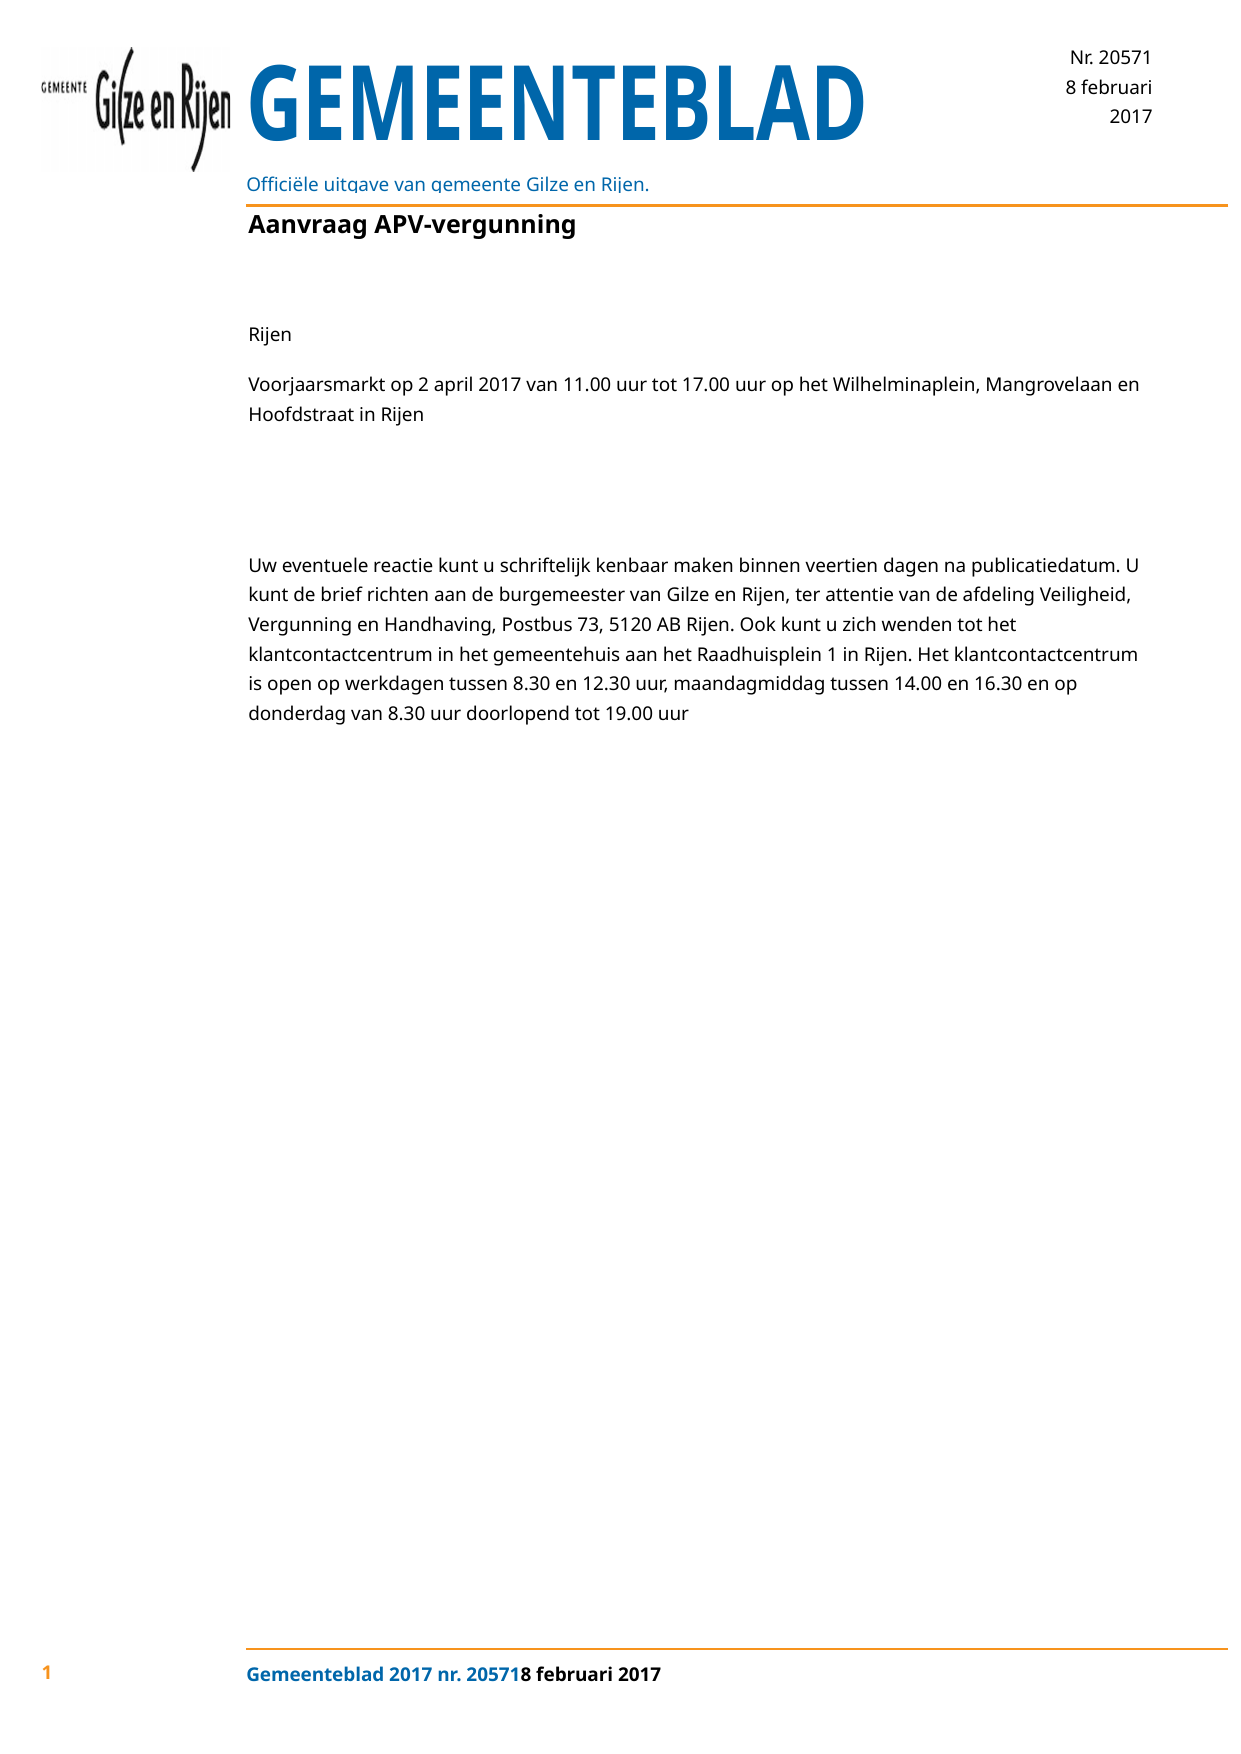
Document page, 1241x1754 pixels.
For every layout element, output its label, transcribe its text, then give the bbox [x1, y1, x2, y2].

text Voorjaarsmarkt op 2 april 2017 van 11.00 uur tot 17.00 uur op het Wilhelminaplein, Mangrovelaan en Hoofdstraat in Rijen [248, 371, 1152, 426]
text Rijen [248, 321, 1152, 346]
text Aanvraag APV-vergunning [248, 207, 1152, 241]
text Uw eventuele reactie kunt u schriftelijk kenbaar maken binnen veertien dagen na publicatiedatum. U kunt de brief richten aan de burgemeester van Gilze en Rijen, ter attentie van de afdeling Veiligheid, Vergunning en Handhaving, Postbus 73, 5120 AB Rijen. Ook kunt u zich wenden tot het klantcontactcentrum in het gemeentehuis aan het Raadhuisplein 1 in Rijen. Het klantcontactcentrum is open op werkdagen tussen 8.30 en 12.30 uur, maandagmiddag tussen 14.00 en 16.30 en op donderdag van 8.30 uur doorlopend tot 19.00 uur [248, 552, 1152, 726]
picture [41, 47, 231, 172]
